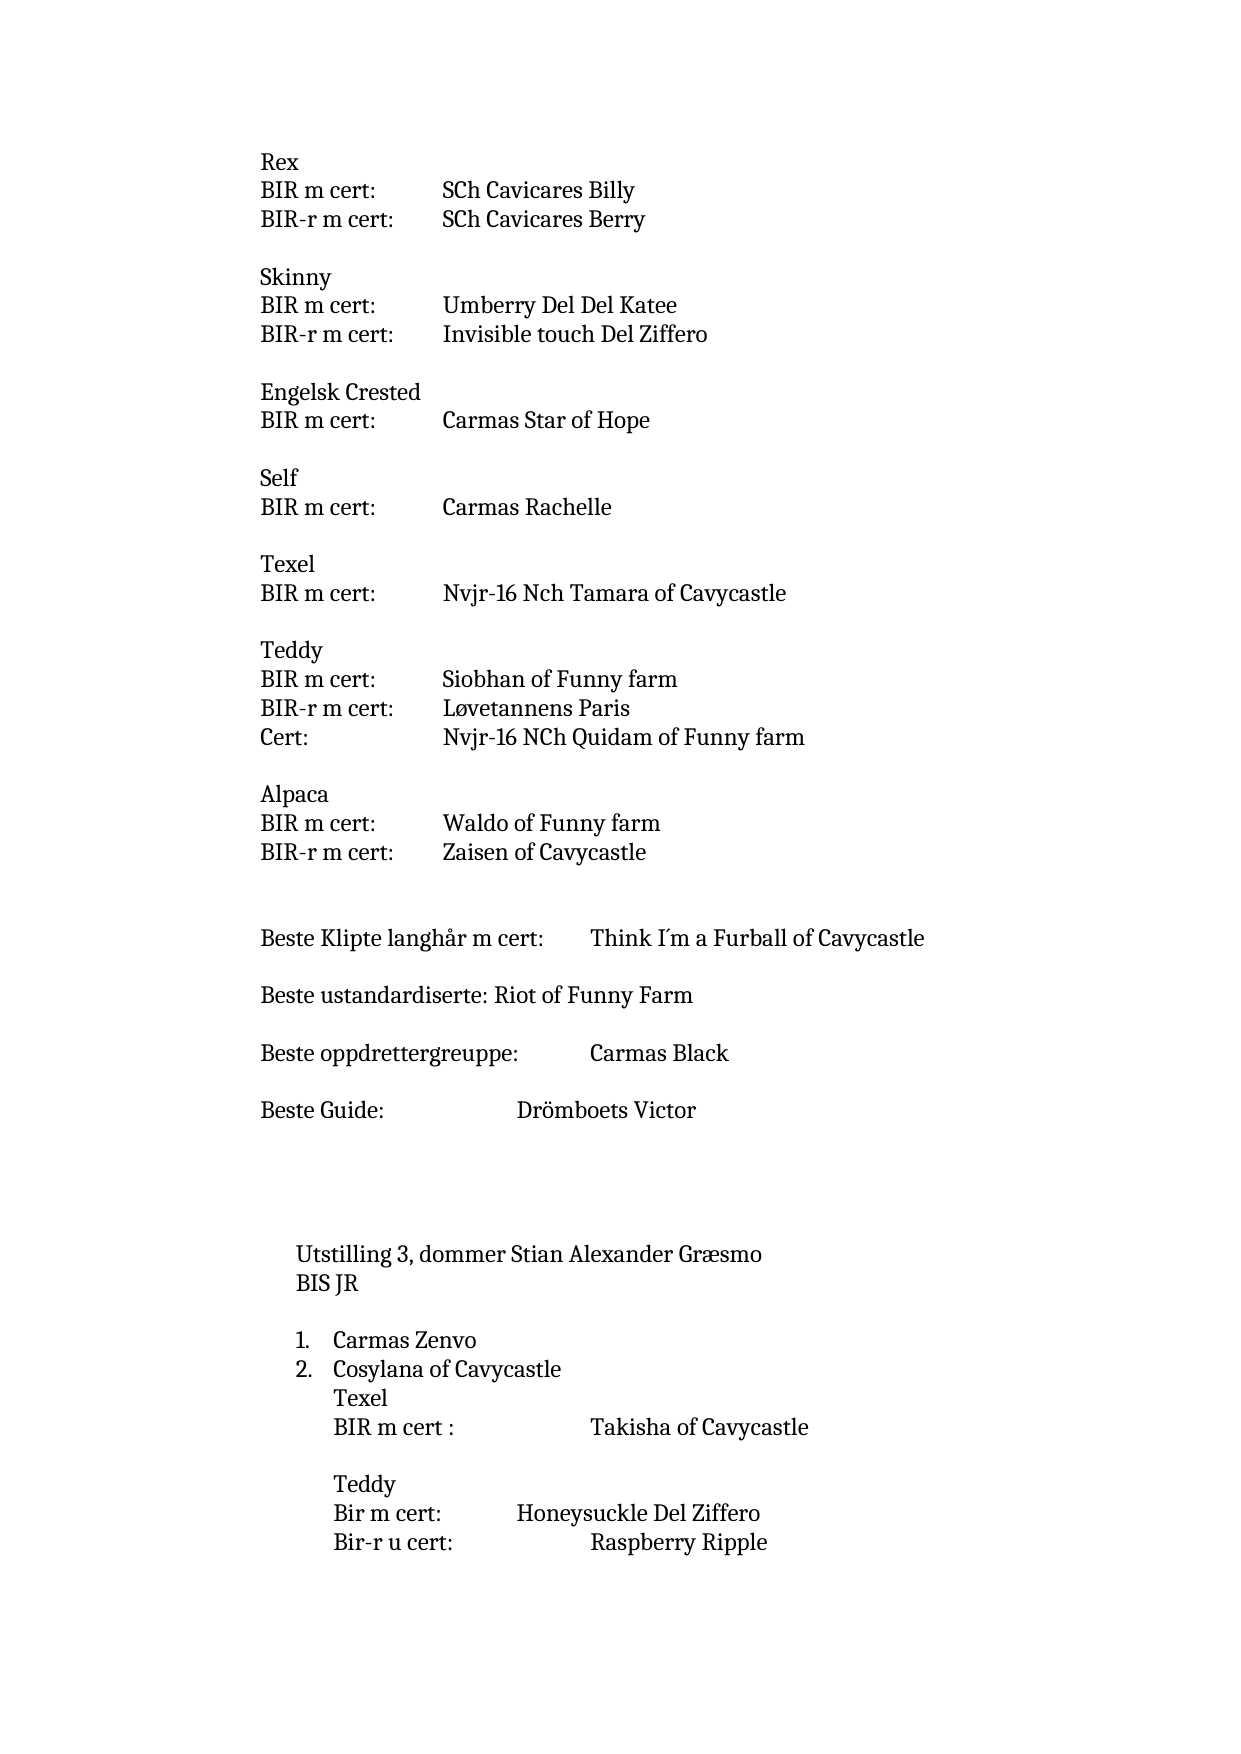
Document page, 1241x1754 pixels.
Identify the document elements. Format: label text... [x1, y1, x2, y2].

list BIR m cert: SCh Cavicares Billy [260, 176, 1093, 205]
list Beste ustandardiserte: Riot of Funny Farm [260, 981, 1093, 1010]
list Rex [260, 148, 1093, 176]
list BIR-r m cert: Invisible touch Del Ziffero [260, 320, 1093, 349]
list Cosylana of Cavycastle [296, 1355, 1093, 1384]
list BIR-r m cert: Løvetannens Paris [260, 694, 1093, 723]
list BIR m cert: Umberry Del Del Katee [260, 291, 1093, 320]
list Beste Klipte langhår m cert: Think I´m a Furball of Cavycastle [260, 924, 1093, 953]
list BIS JR [296, 1269, 1093, 1298]
list BIR m cert : Takisha of Cavycastle [333, 1413, 1093, 1441]
list Engelsk Crested [260, 378, 1093, 406]
list BIR m cert: Waldo of Funny farm [260, 809, 1093, 838]
list Utstilling 3, dommer Stian Alexander Græsmo [296, 1240, 1093, 1269]
list Beste oppdrettergreuppe: Carmas Black [260, 1039, 1093, 1068]
list Texel [260, 550, 1093, 579]
list Cert: Nvjr-16 NCh Quidam of Funny farm [260, 723, 1093, 751]
list Self [260, 464, 1093, 493]
list Skinny [260, 263, 1093, 291]
list BIR-r m cert: SCh Cavicares Berry [260, 205, 1093, 234]
list Carmas Zenvo [296, 1326, 1093, 1355]
list Bir-r u cert: Raspberry Ripple [333, 1528, 1093, 1556]
list BIR-r m cert: Zaisen of Cavycastle [260, 838, 1093, 866]
list BIR m cert: Carmas Star of Hope [260, 406, 1093, 435]
list Alpaca [260, 780, 1093, 809]
list Texel [333, 1384, 1093, 1413]
list BIR m cert: Siobhan of Funny farm [260, 665, 1093, 694]
list Beste Guide: Drömboets Victor [260, 1096, 1093, 1125]
list Teddy [333, 1470, 1093, 1499]
list Bir m cert: Honeysuckle Del Ziffero [333, 1499, 1093, 1528]
list BIR m cert: Nvjr-16 Nch Tamara of Cavycastle [260, 579, 1093, 608]
list BIR m cert: Carmas Rachelle [260, 493, 1093, 521]
list Teddy [260, 636, 1093, 665]
